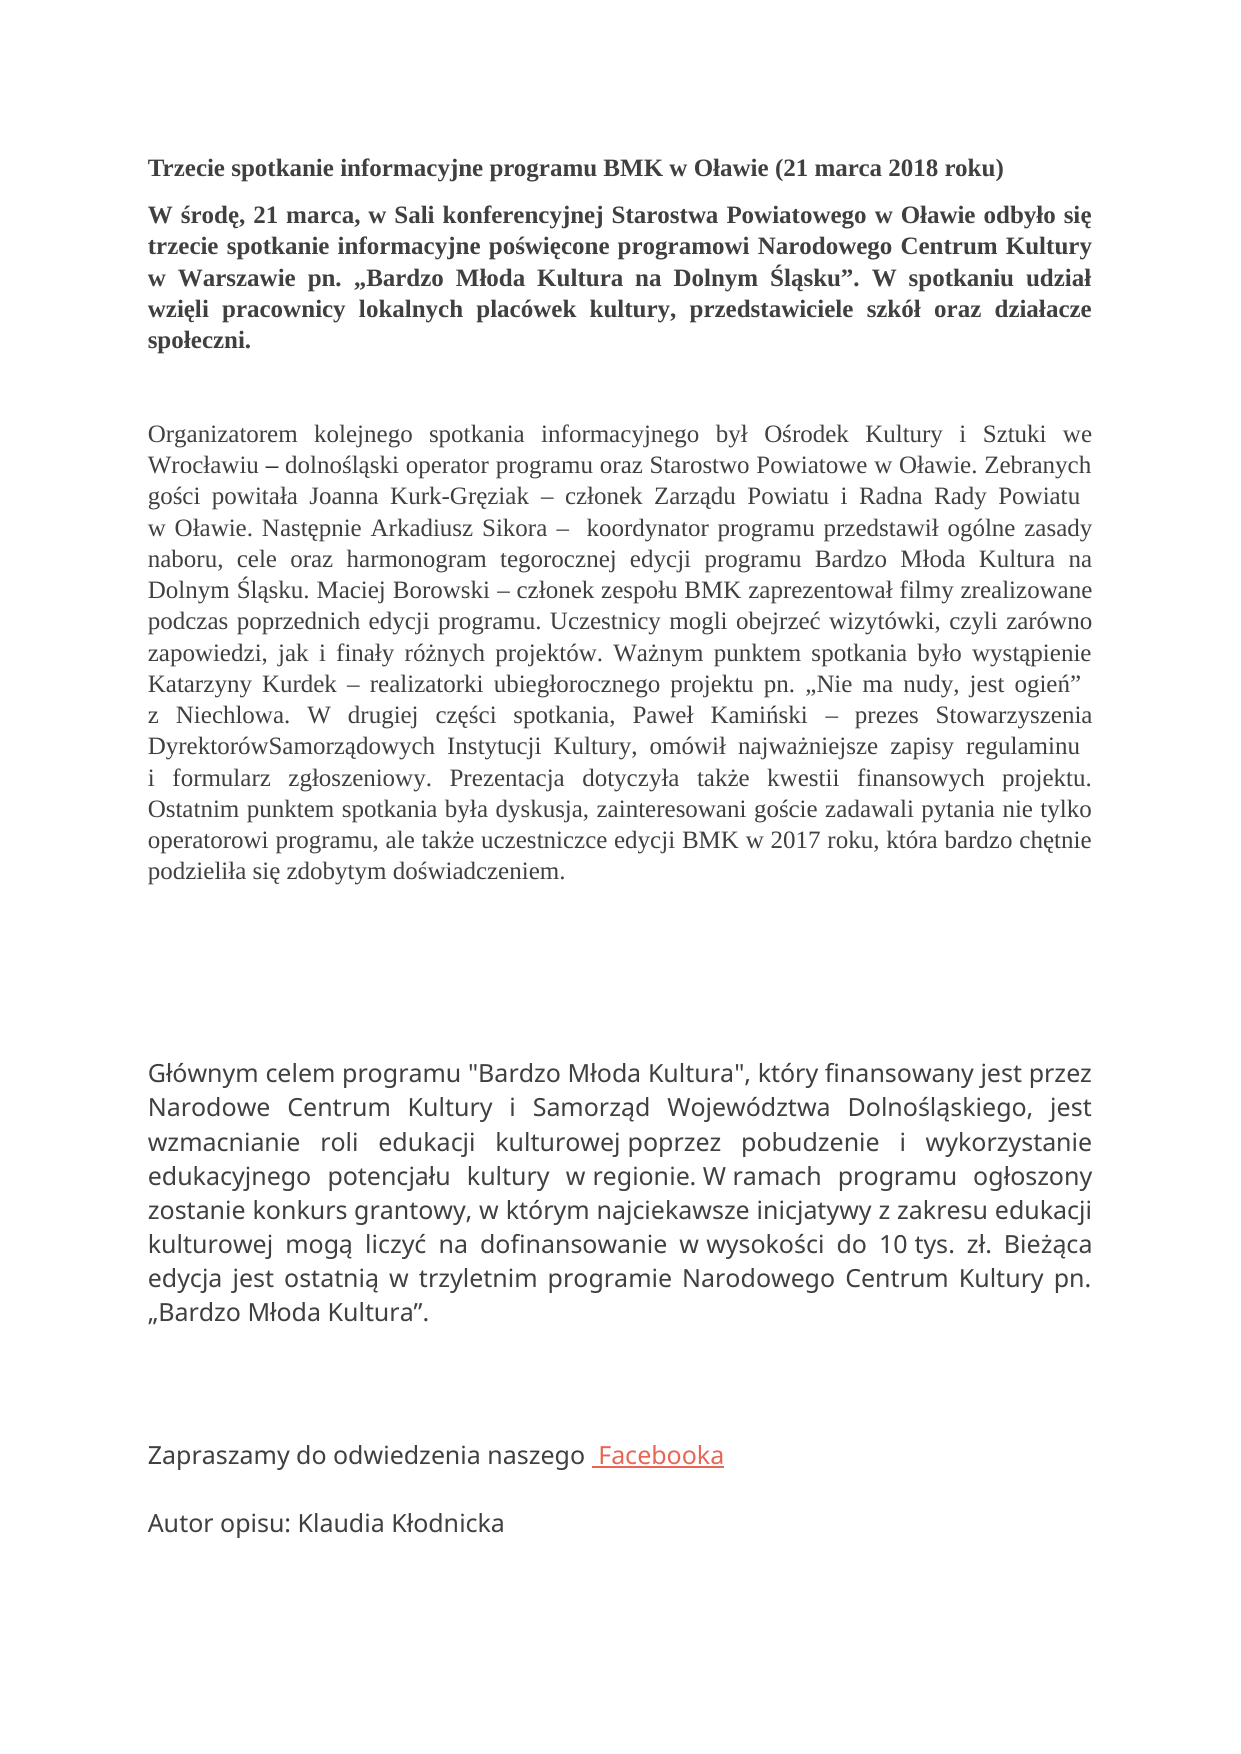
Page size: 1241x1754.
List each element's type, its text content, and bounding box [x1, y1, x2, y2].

text Autor opisu: Klaudia Kłodnicka [148, 1506, 1093, 1540]
text Organizatorem kolejnego spotkania informacyjnego był Ośrodek Kultury i Sztuki we Wrocławiu – dolnośląski operator programu oraz Starostwo Powiatowe w Oławie. Zebranych gości powitała Joanna Kurk-Gręziak – członek Zarządu Powiatu i Radna Rady Powiatu w Oławie. Następnie Arkadiusz Sikora – koordynator programu przedstawił ogólne zasady naboru, cele oraz harmonogram tegorocznej edycji programu Bardzo Młoda Kultura na Dolnym Śląsku. Maciej Borowski – członek zespołu BMK zaprezentował filmy zrealizowane podczas poprzednich edycji programu. Uczestnicy mogli obejrzeć wizytówki, czyli zarówno zapowiedzi, jak i finały różnych projektów. Ważnym punktem spotkania było wystąpienie Katarzyny Kurdek – realizatorki ubiegłorocznego projektu pn. „Nie ma nudy, jest ogień” z Niechlowa. W drugiej części spotkania, Paweł Kamiński – prezes Stowarzyszenia DyrektorówSamorządowych Instytucji Kultury, omówił najważniejsze zapisy regulaminu i formularz zgłoszeniowy. Prezentacja dotyczyła także kwestii finansowych projektu. Ostatnim punktem spotkania była dyskusja, zainteresowani goście zadawali pytania nie tylko operatorowi programu, ale także uczestniczce edycji BMK w 2017 roku, która bardzo chętnie podzieliła się zdobytym doświadczeniem. [148, 416, 1093, 885]
text W środę, 21 marca, w Sali konferencyjnej Starostwa Powiatowego w Oławie odbyło się trzecie spotkanie informacyjne poświęcone programowi Narodowego Centrum Kultury w Warszawie pn. „Bardzo Młoda Kultura na Dolnym Śląsku”. W spotkaniu udział wzięli pracownicy lokalnych placówek kultury, przedstawiciele szkół oraz działacze społeczni. [148, 198, 1093, 354]
text Zapraszamy do odwiedzenia naszego Facebooka [148, 1438, 1093, 1472]
text Trzecie spotkanie informacyjne programu BMK w Oławie (21 marca 2018 roku) [148, 148, 1093, 182]
text Głównym celem programu "Bardzo Młoda Kultura", który finansowany jest przez Narodowe Centrum Kultury i Samorząd Województwa Dolnośląskiego, jest wzmacnianie roli edukacji kulturowej poprzez pobudzenie i wykorzystanie edukacyjnego potencjału kultury w regionie. W ramach programu ogłoszony zostanie konkurs grantowy, w którym najciekawsze inicjatywy z zakresu edukacji kulturowej mogą liczyć na dofinansowanie w wysokości do 10 tys. zł. Bieżąca edycja jest ostatnią w trzyletnim programie Narodowego Centrum Kultury pn. „Bardzo Młoda Kultura”. [148, 1056, 1093, 1328]
